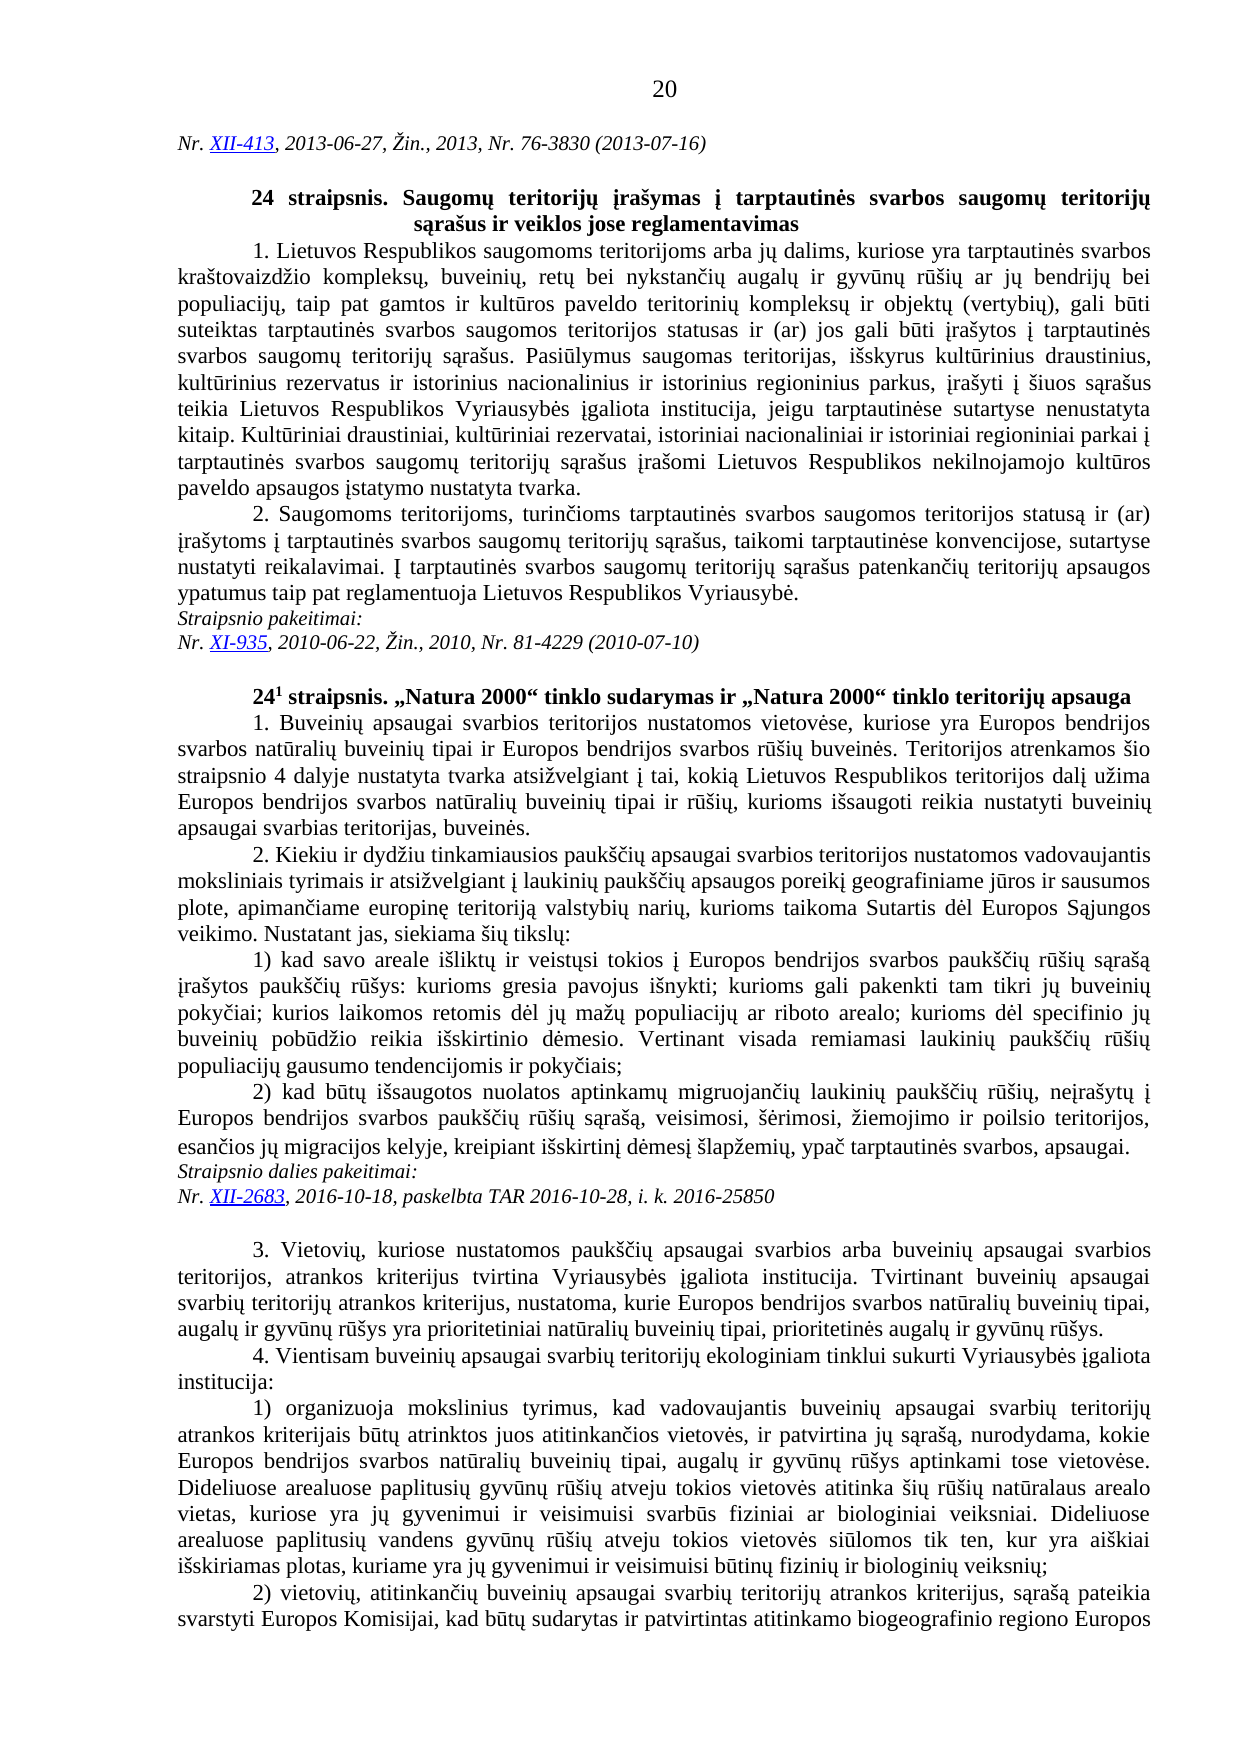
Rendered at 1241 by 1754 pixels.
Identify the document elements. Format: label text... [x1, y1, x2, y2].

text 1. Buveinių apsaugai svarbios teritorijos nustatomos vietovėse, kuriose yra Europos bendrijos svarbos natūralių buveinių tipai ir Europos bendrijos svarbos rūšių buveinės. Teritorijos atrenkamos šio straipsnio 4 dalyje nustatyta tvarka atsižvelgiant į tai, kokią Lietuvos Respublikos teritorijos dalį užima Europos bendrijos svarbos natūralių buveinių tipai ir rūšių, kurioms išsaugoti reikia nustatyti buveinių apsaugai svarbias teritorijas, buveinės. [177, 709, 1152, 841]
text 24 straipsnis. Saugomų teritorijų įrašymas į tarptautinės svarbos saugomų teritorijų sąrašus ir veiklos jose reglamentavimas [251, 184, 1152, 237]
text Nr. XII-413, 2013-06-27, Žin., 2013, Nr. 76-3830 (2013-07-16) [177, 131, 1152, 155]
text 2) vietovių, atitinkančių buveinių apsaugai svarbių teritorijų atrankos kriterijus, sąrašą pateikia svarstyti Europos Komisijai, kad būtų sudarytas ir patvirtintas atitinkamo biogeografinio regiono Europos [177, 1579, 1152, 1632]
text 3. Vietovių, kuriose nustatomos paukščių apsaugai svarbios arba buveinių apsaugai svarbios teritorijos, atrankos kriterijus tvirtina Vyriausybės įgaliota institucija. Tvirtinant buveinių apsaugai svarbių teritorijų atrankos kriterijus, nustatoma, kurie Europos bendrijos svarbos natūralių buveinių tipai, augalų ir gyvūnų rūšys yra prioritetiniai natūralių buveinių tipai, prioritetinės augalų ir gyvūnų rūšys. [177, 1236, 1152, 1342]
text Straipsnio dalies pakeitimai: [177, 1159, 1152, 1183]
text 2. Saugomoms teritorijoms, turinčioms tarptautinės svarbos saugomos teritorijos statusą ir (ar) įrašytoms į tarptautinės svarbos saugomų teritorijų sąrašus, taikomi tarptautinėse konvencijose, sutartyse nustatyti reikalavimai. Į tarptautinės svarbos saugomų teritorijų sąrašus patenkančių teritorijų apsaugos ypatumus taip pat reglamentuoja Lietuvos Respublikos Vyriausybė. [177, 500, 1152, 606]
text 2) kad būtų išsaugotos nuolatos aptinkamų migruojančių laukinių paukščių rūšių, neįrašytų į Europos bendrijos svarbos paukščių rūšių sąrašą, veisimosi, šėrimosi, žiemojimo ir poilsio teritorijos, esančios jų migracijos kelyje, kreipiant išskirtinį dėmesį šlapžemių, ypač tarptautinės svarbos, apsaugai. [177, 1078, 1152, 1159]
text 1. Lietuvos Respublikos saugomoms teritorijoms arba jų dalims, kuriose yra tarptautinės svarbos kraštovaizdžio kompleksų, buveinių, retų bei nykstančių augalų ir gyvūnų rūšių ar jų bendrijų bei populiacijų, taip pat gamtos ir kultūros paveldo teritorinių kompleksų ir objektų (vertybių), gali būti suteiktas tarptautinės svarbos saugomos teritorijos statusas ir (ar) jos gali būti įrašytos į tarptautinės svarbos saugomų teritorijų sąrašus. Pasiūlymus saugomas teritorijas, išskyrus kultūrinius draustinius, kultūrinius rezervatus ir istorinius nacionalinius ir istorinius regioninius parkus, įrašyti į šiuos sąrašus teikia Lietuvos Respublikos Vyriausybės įgaliota institucija, jeigu tarptautinėse sutartyse nenustatyta kitaip. Kultūriniai draustiniai, kultūriniai rezervatai, istoriniai nacionaliniai ir istoriniai regioniniai parkai į tarptautinės svarbos saugomų teritorijų sąrašus įrašomi Lietuvos Respublikos nekilnojamojo kultūros paveldo apsaugos įstatymo nustatyta tvarka. [177, 237, 1152, 500]
text 4. Vientisam buveinių apsaugai svarbių teritorijų ekologiniam tinklui sukurti Vyriausybės įgaliota institucija: [177, 1342, 1152, 1394]
text Nr. XII-2683, 2016-10-18, paskelbta TAR 2016-10-28, i. k. 2016-25850 [177, 1183, 1152, 1208]
text 2. Kiekiu ir dydžiu tinkamiausios paukščių apsaugai svarbios teritorijos nustatomos vadovaujantis moksliniais tyrimais ir atsižvelgiant į laukinių paukščių apsaugos poreikį geografiniame jūros ir sausumos plote, apimančiame europinę teritoriją valstybių narių, kurioms taikoma Sutartis dėl Europos Sąjungos veikimo. Nustatant jas, siekiama šių tikslų: [177, 841, 1152, 946]
text Nr. XI-935, 2010-06-22, Žin., 2010, Nr. 81-4229 (2010-07-10) [177, 630, 1152, 654]
text 241 straipsnis. „Natura 2000“ tinklo sudarymas ir „Natura 2000“ tinklo teritorijų apsauga [252, 683, 1152, 709]
text 1) organizuoja mokslinius tyrimus, kad vadovaujantis buveinių apsaugai svarbių teritorijų atrankos kriterijais būtų atrinktos juos atitinkančios vietovės, ir patvirtina jų sąrašą, nurodydama, kokie Europos bendrijos svarbos natūralių buveinių tipai, augalų ir gyvūnų rūšys aptinkami tose vietovėse. Dideliuose arealuose paplitusių gyvūnų rūšių atveju tokios vietovės atitinka šių rūšių natūralaus arealo vietas, kuriose yra jų gyvenimui ir veisimuisi svarbūs fiziniai ar biologiniai veiksniai. Dideliuose arealuose paplitusių vandens gyvūnų rūšių atveju tokios vietovės siūlomos tik ten, kur yra aiškiai išskiriamas plotas, kuriame yra jų gyvenimui ir veisimuisi būtinų fizinių ir biologinių veiksnių; [177, 1394, 1152, 1579]
text Straipsnio pakeitimai: [177, 606, 1152, 630]
text 1) kad savo areale išliktų ir veistųsi tokios į Europos bendrijos svarbos paukščių rūšių sąrašą įrašytos paukščių rūšys: kurioms gresia pavojus išnykti; kurioms gali pakenkti tam tikri jų buveinių pokyčiai; kurios laikomos retomis dėl jų mažų populiacijų ar riboto arealo; kurioms dėl specifinio jų buveinių pobūdžio reikia išskirtinio dėmesio. Vertinant visada remiamasi laukinių paukščių rūšių populiacijų gausumo tendencijomis ir pokyčiais; [177, 946, 1152, 1078]
